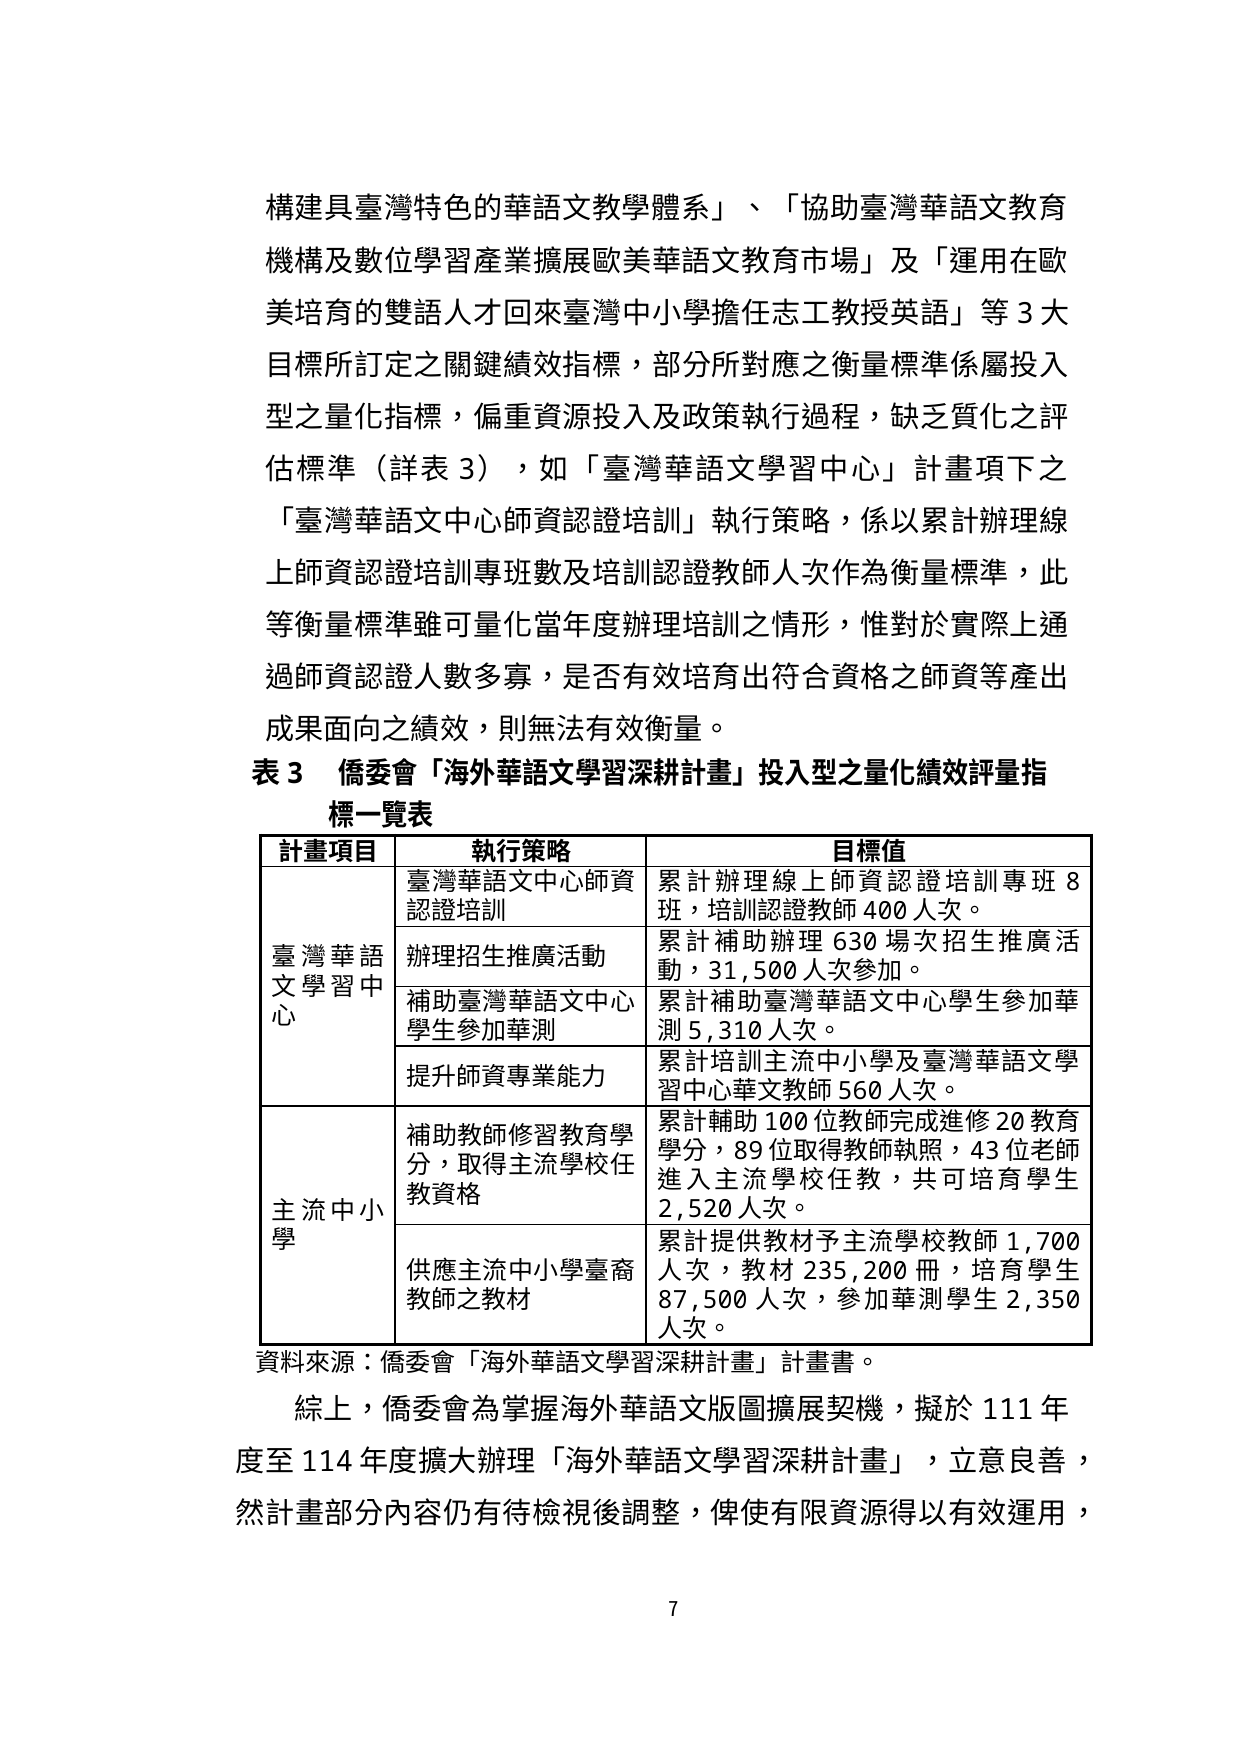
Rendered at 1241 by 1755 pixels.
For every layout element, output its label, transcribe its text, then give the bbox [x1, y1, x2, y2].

table_cell 累計提供教材予主流學校教師1,700人次，教材235,200冊，培育學生87,500人次，參加華測學生2,350人次。 [647, 1225, 1090, 1343]
text 資料來源：僑委會「海外華語文學習深耕計畫」計畫書。 [251, 1346, 1069, 1378]
table_cell 提升師資專業能力 [396, 1047, 645, 1105]
table_header 執行策略 [396, 837, 645, 866]
table_cell 供應主流中小學臺裔教師之教材 [396, 1225, 645, 1343]
text 構建具臺灣特色的華語文教學體系」、「協助臺灣華語文教育機構及數位學習產業擴展歐美華語文教育市場」及「運用在歐美培育的雙語人才回來臺灣中小學擔任志工教授英語」等3大目標所訂定之關鍵績效指標，部分所對應之衡量標準係屬投入型之量化指標，偏重資源投入及政策執行過程，缺乏質化之評估標準（詳表3），如「臺灣華語文學習中心」計畫項下之「臺灣華語文中心師資認證培訓」執行策略，係以累計辦理線上師資認證培訓專班數及培訓認證教師人次作為衡量標準，此等衡量標準雖可量化當年度辦理培訓之情形，惟對於實際上通過師資認證人數多寡，是否有效培育出符合資格之師資等產出成果面向之績效，則無法有效衡量。 [265, 177, 1069, 750]
table_header 計畫項目 [262, 837, 394, 866]
text 綜上，僑委會為掌握海外華語文版圖擴展契機，擬於111年度至114年度擴大辦理「海外華語文學習深耕計畫」，立意良善，然計畫部分內容仍有待檢視後調整，俾使有限資源得以有效運用，並達我華語文教學市場永續經營之目標。 [236, 1378, 1069, 1534]
table_cell 累計輔助100位教師完成進修20教育學分，89位取得教師執照，43位老師進入主流學校任教，共可培育學生2,520人次。 [647, 1107, 1090, 1223]
table_cell 累計補助臺灣華語文中心學生參加華測5,310人次。 [647, 987, 1090, 1045]
table_cell 累計培訓主流中小學及臺灣華語文學習中心華文教師560人次。 [647, 1047, 1090, 1105]
table_cell 臺灣華語文學習中心 [262, 867, 394, 1105]
table_cell 臺灣華語文中心師資認證培訓 [396, 867, 645, 926]
table_cell 補助教師修習教育學分，取得主流學校任教資格 [396, 1107, 645, 1223]
table_cell 補助臺灣華語文中心學生參加華測 [396, 987, 645, 1045]
table_cell 累計補助辦理630場次招生推廣活動，31,500人次參加。 [647, 927, 1090, 986]
text 表3 僑委會「海外華語文學習深耕計畫」投入型之量化績效評量指標一覽表 [251, 750, 1069, 833]
table_cell 主流中小學 [262, 1107, 394, 1343]
table_cell 累計辦理線上師資認證培訓專班8班，培訓認證教師400人次。 [647, 867, 1090, 926]
table_cell 辦理招生推廣活動 [396, 927, 645, 986]
table_header 目標值 [647, 837, 1090, 866]
